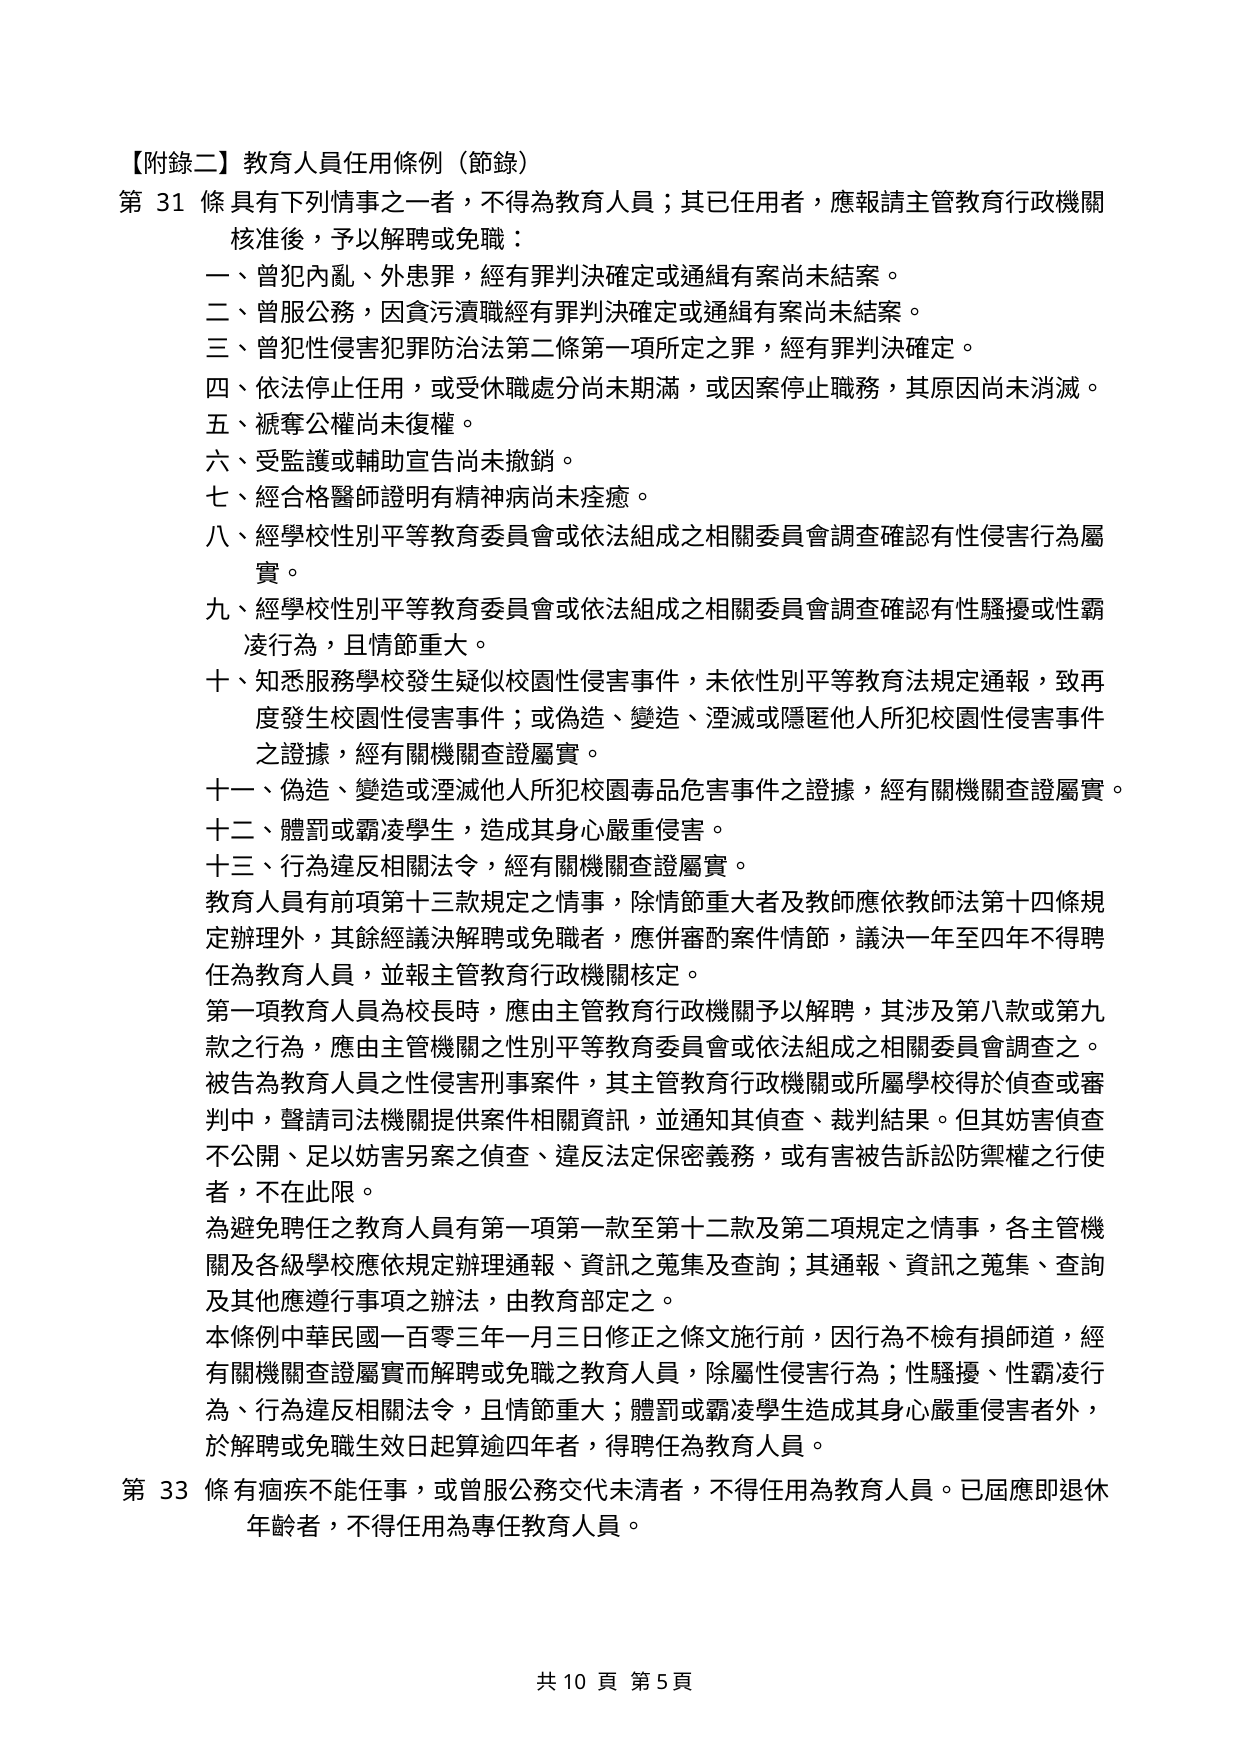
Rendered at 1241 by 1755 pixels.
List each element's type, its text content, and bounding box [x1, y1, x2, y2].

text 八、經學校性別平等教育委員會或依法組成之相關委員會調查確認有性侵害行為屬實。 [205, 517, 1107, 589]
text 十二、體罰或霸凌學生，造成其身心嚴重侵害。 十三、行為違反相關法令，經有關機關查證屬實。 [206, 810, 756, 883]
text 七、經合格醫師證明有精神病尚未痊癒。 [206, 477, 1191, 513]
text 十一、偽造、變造或湮滅他人所犯校園毒品危害事件之證據，經有關機關查證屬實。 [206, 771, 1191, 807]
text 三、曾犯性侵害犯罪防治法第二條第一項所定之罪，經有罪判決確定。 [206, 328, 1191, 365]
text 第 33 條 有痼疾不能任事，或曾服公務交代未清者，不得任用為教育人員。已屆應即退休年齡者，不得任用為專任教育人員。 [121, 1470, 1110, 1543]
text 第一項教育人員為校長時，應由主管教育行政機關予以解聘，其涉及第八款或第九款之行為，應由主管機關之性別平等教育委員會或依法組成之相關委員會調查之。被告為教育人員之性侵害刑事案件，其主管教育行政機關或所屬學校得於偵查或審判中，聲請司法機關提供案件相關資訊，並通知其偵查、裁判結果。但其妨害偵查不公開、足以妨害另案之偵查、違反法定保密義務，或有害被告訴訟防禦權之行使者，不在此限。 [206, 991, 1107, 1209]
text 十、知悉服務學校發生疑似校園性侵害事件，未依性別平等教育法規定通報，致再度發生校園性侵害事件；或偽造、變造、湮滅或隱匿他人所犯校園性侵害事件之證據，經有關機關查證屬實。 [205, 662, 1106, 771]
text 本條例中華民國一百零三年一月三日修正之條文施行前，因行為不檢有損師道，經有關機關查證屬實而解聘或免職之教育人員，除屬性侵害行為；性騷擾、性霸凌行為、行為違反相關法令，且情節重大；體罰或霸凌學生造成其身心嚴重侵害者外， 於解聘或免職生效日起算逾四年者，得聘任為教育人員。 [206, 1318, 1106, 1463]
text 【附錄二】教育人員任用條例（節錄） [118, 144, 1191, 180]
text 為避免聘任之教育人員有第一項第一款至第十二款及第二項規定之情事，各主管機關及各級學校應依規定辦理通報、資訊之蒐集及查詢；其通報、資訊之蒐集、查詢及其他應遵行事項之辦法，由教育部定之。 [206, 1209, 1106, 1318]
text 教育人員有前項第十三款規定之情事，除情節重大者及教師應依教師法第十四條規定辦理外，其餘經議決解聘或免職者，應併審酌案件情節，議決一年至四年不得聘任為教育人員，並報主管教育行政機關核定。 [206, 883, 1106, 991]
text 九、經學校性別平等教育委員會或依法組成之相關委員會調查確認有性騷擾或性霸凌行為，且情節重大。 [205, 589, 1106, 662]
text 一、曾犯內亂、外患罪，經有罪判決確定或通緝有案尚未結案。 二、曾服公務，因貪污瀆職經有罪判決確定或通緝有案尚未結案。 [206, 256, 931, 328]
text 四、依法停止任用，或受休職處分尚未期滿，或因案停止職務，其原因尚未消滅。五、褫奪公權尚未復權。 [206, 368, 1106, 441]
text 六、受監護或輔助宣告尚未撤銷。 [206, 441, 1191, 477]
text 第 31 條 具有下列情事之一者，不得為教育人員；其已任用者，應報請主管教育行政機關核准後，予以解聘或免職： [118, 183, 1106, 255]
